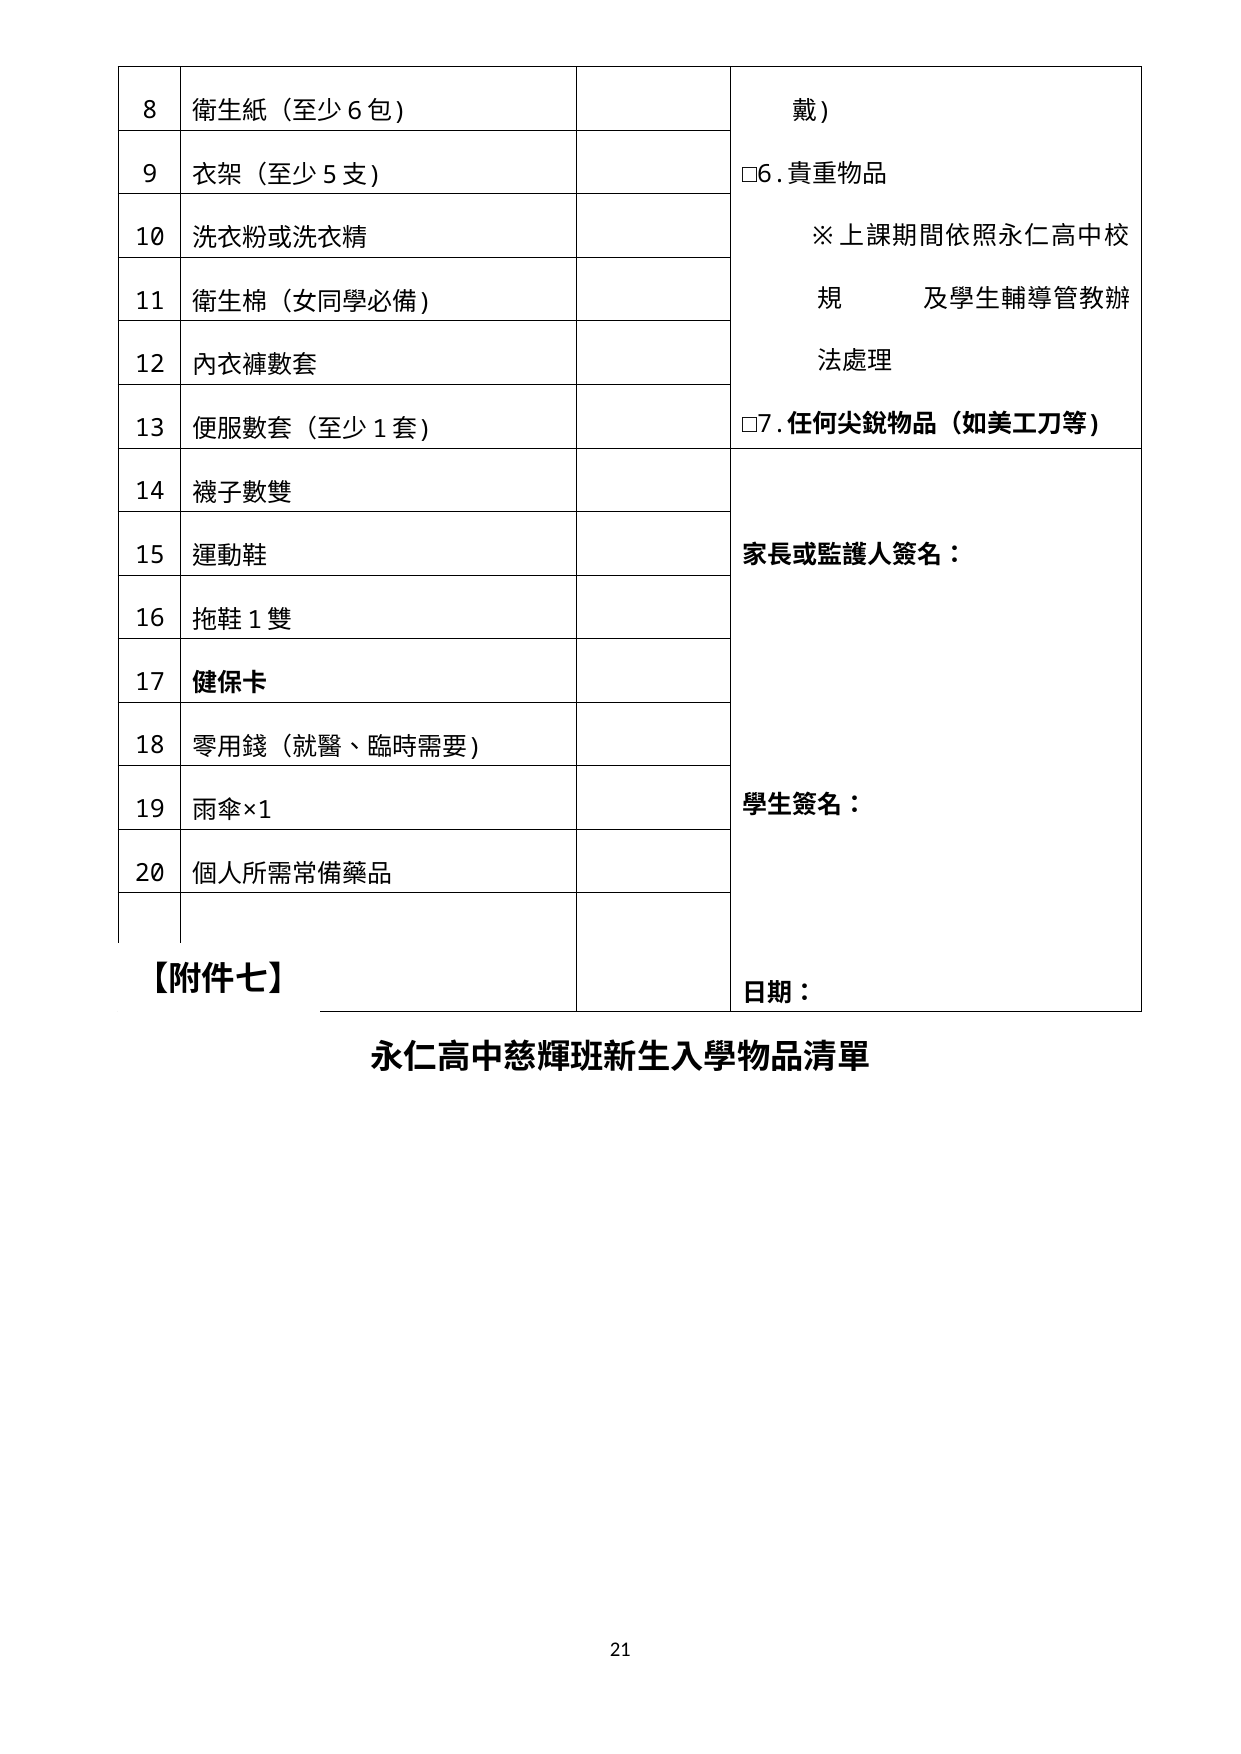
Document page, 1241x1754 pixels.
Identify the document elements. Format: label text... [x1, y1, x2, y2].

table_cell [577, 194, 730, 257]
table_cell [577, 830, 730, 892]
table_cell 零用錢（就醫、臨時需要) [181, 703, 576, 765]
table_cell 雨傘×1 [181, 766, 576, 829]
table_cell [577, 512, 730, 574]
table_cell 20 [119, 830, 180, 892]
table_cell [577, 131, 730, 193]
table_cell [577, 258, 730, 320]
text 永仁高中慈輝班新生入學物品清單 [118, 1012, 1122, 1074]
table_cell 戴) □6.貴重物品 ※上課期間依照永仁高中校規 及學生輔導管教辦法處理 □7.任何尖銳物品（如美工刀等) [731, 67, 1141, 447]
table_cell 13 [119, 385, 180, 447]
table_cell [577, 576, 730, 638]
table_cell 衣架（至少5支) [181, 131, 576, 193]
table_cell 19 [119, 766, 180, 829]
table_cell 個人所需常備藥品 [181, 830, 576, 892]
table_cell [577, 385, 730, 447]
text 【附件七】 [135, 952, 304, 1000]
table_cell [577, 766, 730, 829]
table_cell 運動鞋 [181, 512, 576, 574]
table_cell 襪子數雙 [181, 449, 576, 511]
table_cell 9 [119, 131, 180, 193]
table_cell [577, 449, 730, 511]
table_cell 洗衣粉或洗衣精 [181, 194, 576, 257]
table_cell [577, 67, 730, 130]
table_cell 衛生棉（女同學必備) [181, 258, 576, 320]
table_cell 便服數套（至少1套) [181, 385, 576, 447]
table_cell [577, 321, 730, 384]
table_cell 17 [119, 639, 180, 702]
table_cell [577, 639, 730, 702]
table_cell 18 [119, 703, 180, 765]
table_cell 12 [119, 321, 180, 384]
text [120, 944, 319, 1033]
table_cell 拖鞋1雙 [181, 576, 576, 638]
table_cell 15 [119, 512, 180, 574]
table_cell 11 [119, 258, 180, 320]
table_cell 16 [119, 576, 180, 638]
table_cell 衛生紙（至少6包) [181, 67, 576, 130]
table_cell 8 [119, 67, 180, 130]
table_cell 14 [119, 449, 180, 511]
table_cell [181, 893, 576, 1011]
table_cell [119, 893, 180, 943]
table_cell 10 [119, 194, 180, 257]
table_cell 內衣褲數套 [181, 321, 576, 384]
table_cell [577, 893, 730, 1011]
table_cell 健保卡 [181, 639, 576, 702]
table_cell 家長或監護人簽名： 學生簽名： 日期： [731, 449, 1141, 1011]
table_cell [577, 703, 730, 765]
